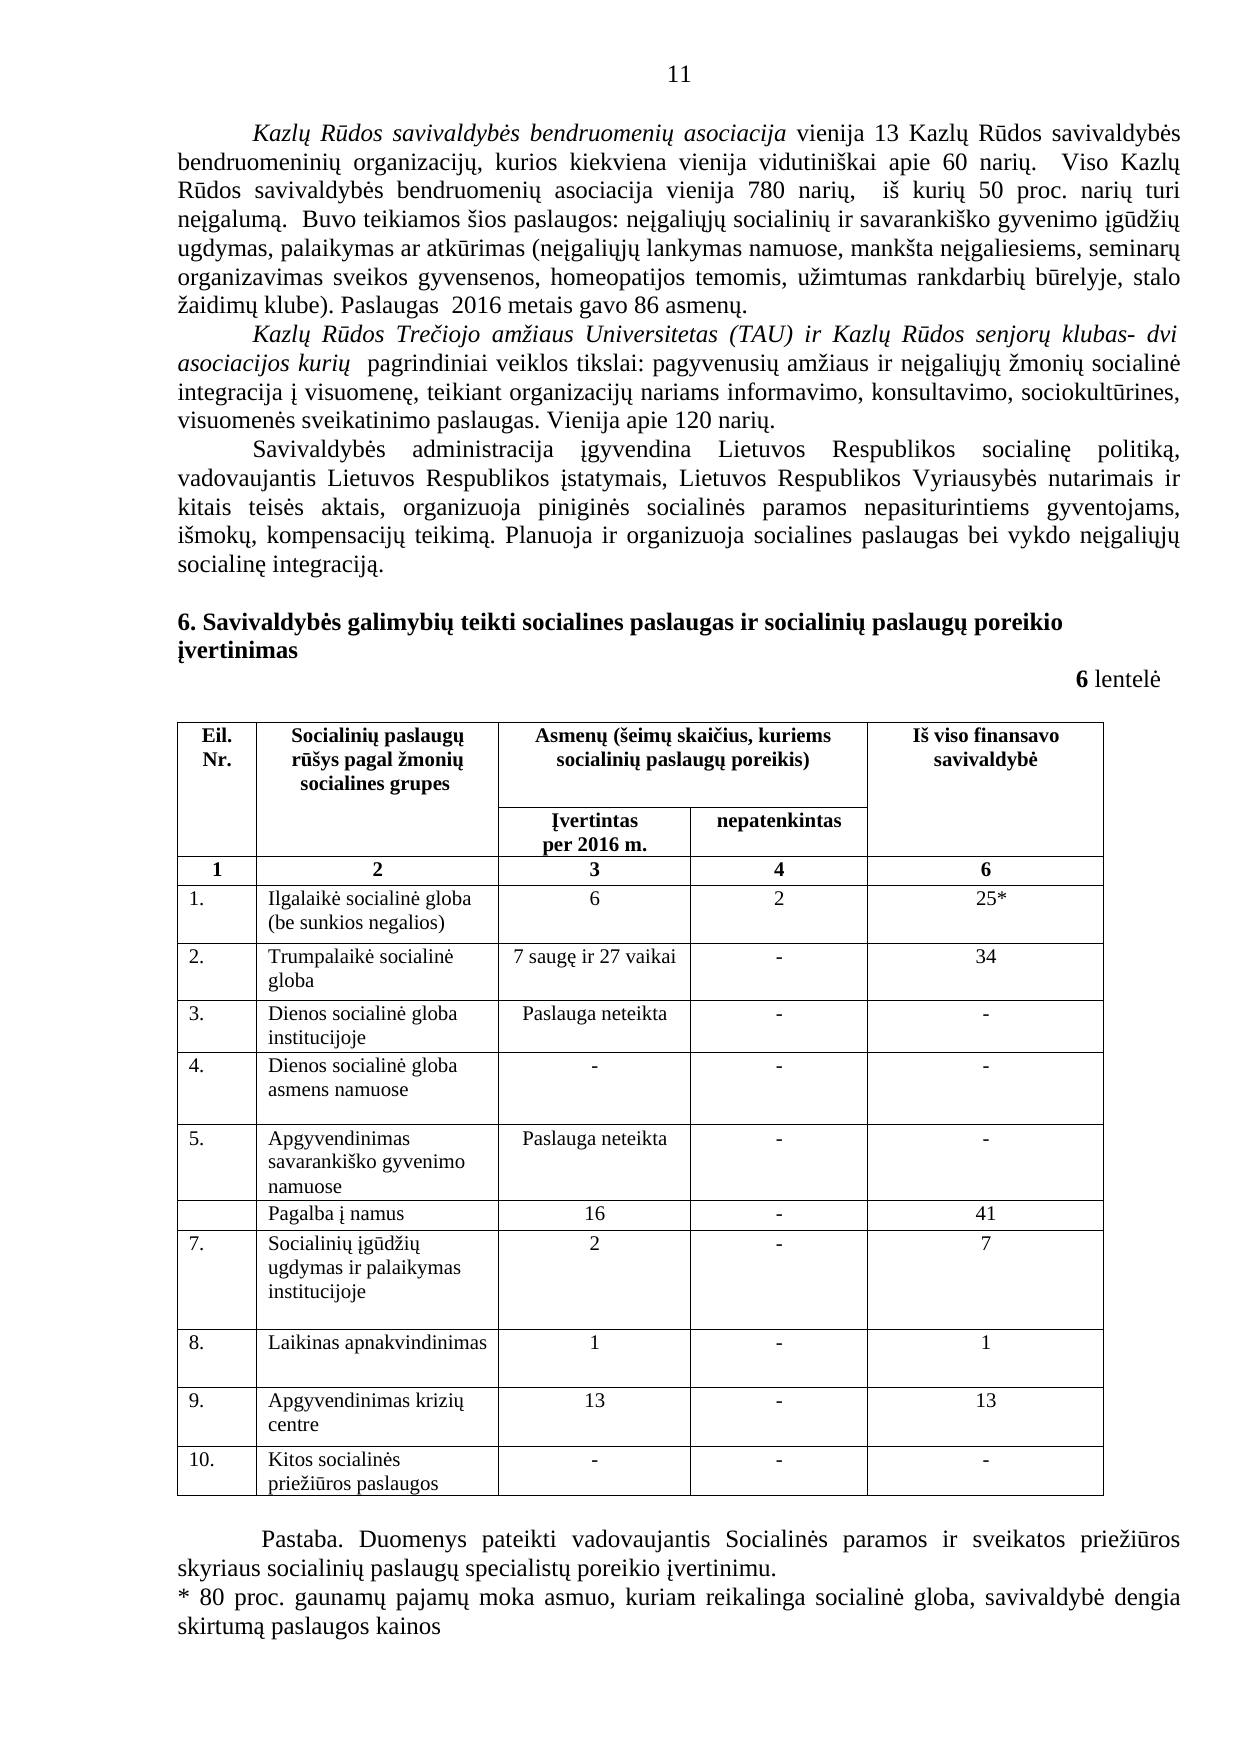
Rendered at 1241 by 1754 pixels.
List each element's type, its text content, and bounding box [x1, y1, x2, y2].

table_cell 6 [499, 886, 690, 943]
text 6 lentelė [177, 664, 1181, 693]
text Kazlų Rūdos savivaldybės bendruomenių asociacija vienija 13 Kazlų Rūdos savivaldybės bendruomeninių organizacijų, kurios kiekviena vienija vidutiniškai apie 60 narių. Viso Kazlų Rūdos savivaldybės bendruomenių asociacija vienija 780 narių, iš kurių 50 proc. narių turi neįgalumą. Buvo teikiamos šios paslaugos: neįgaliųjų socialinių ir savarankiško gyvenimo įgūdžių ugdymas, palaikymas ar atkūrimas (neįgaliųjų lankymas namuose, mankšta neįgaliesiems, seminarų organizavimas sveikos gyvensenos, homeopatijos temomis, užimtumas rankdarbių būrelyje, stalo žaidimų klube). Paslaugas 2016 metais gavo 86 asmenų. [177, 118, 1181, 319]
table_cell Paslauga neteikta [499, 1125, 690, 1200]
table_cell 41 [868, 1201, 1103, 1230]
table_cell - [499, 1447, 690, 1495]
table_cell nepatenkintas [691, 808, 867, 856]
table_cell Įvertintas per 2016 m. [499, 808, 690, 856]
table_cell - [868, 1001, 1103, 1052]
table_cell Apgyvendinimas savarankiško gyvenimo namuose [257, 1125, 498, 1200]
table_cell Pagalba į namus [257, 1201, 498, 1230]
table_cell 10. [178, 1447, 256, 1495]
table_cell - [691, 1388, 867, 1446]
table_cell 13 [868, 1388, 1103, 1446]
table_cell 1 [499, 1330, 690, 1387]
text Pastaba. Duomenys pateikti vadovaujantis Socialinės paramos ir sveikatos priežiūros skyriaus socialinių paslaugų specialistų poreikio įvertinimu. [177, 1524, 1181, 1582]
table_header Socialinių paslaugų rūšys pagal žmonių socialines grupes [257, 723, 498, 856]
table_cell - [691, 1231, 867, 1329]
table_cell 1 [178, 857, 256, 884]
table_cell - [691, 1053, 867, 1124]
table_header Asmenų (šeimų skaičius, kuriems socialinių paslaugų poreikis) [499, 723, 867, 807]
table_cell 9. [178, 1388, 256, 1446]
table_cell Socialinių įgūdžių ugdymas ir palaikymas institucijoje [257, 1231, 498, 1329]
table_cell - [691, 1201, 867, 1230]
table_cell - [691, 1330, 867, 1387]
text Savivaldybės administracija įgyvendina Lietuvos Respublikos socialinę politiką, vadovaujantis Lietuvos Respublikos įstatymais, Lietuvos Respublikos Vyriausybės nutarimais ir kitais teisės aktais, organizuoja piniginės socialinės paramos nepasiturintiems gyventojams, išmokų, kompensacijų teikimą. Planuoja ir organizuoja socialines paslaugas bei vykdo neįgaliųjų socialinę integraciją. [177, 434, 1181, 578]
table_header Eil. Nr. [178, 723, 256, 856]
table_cell Laikinas apnakvindinimas [257, 1330, 498, 1387]
text 6. Savivaldybės galimybių teikti socialines paslaugas ir socialinių paslaugų poreikio įvertinimas [177, 607, 1181, 664]
table_header Iš viso finansavo savivaldybė [868, 723, 1103, 856]
table_cell Kitos socialinės priežiūros paslaugos [257, 1447, 498, 1495]
table_cell [178, 1201, 256, 1230]
table_cell 6 [868, 857, 1103, 884]
table_cell 13 [499, 1388, 690, 1446]
table_cell - [691, 1447, 867, 1495]
table_cell - [691, 1125, 867, 1200]
table_cell 2 [499, 1231, 690, 1329]
text Kazlų Rūdos Trečiojo amžiaus Universitetas (TAU) ir Kazlų Rūdos senjorų klubas- dvi asociacijos kurių pagrindiniai veiklos tikslai: pagyvenusių amžiaus ir neįgaliųjų žmonių socialinė integracija į visuomenę, teikiant organizacijų nariams informavimo, konsultavimo, sociokultūrines, visuomenės sveikatinimo paslaugas. Vienija apie 120 narių. [177, 319, 1181, 434]
table_cell 7 [868, 1231, 1103, 1329]
table_cell 16 [499, 1201, 690, 1230]
table_cell 1 [868, 1330, 1103, 1387]
table_cell - [868, 1053, 1103, 1124]
table_cell - [868, 1125, 1103, 1200]
table_cell 1. [178, 886, 256, 943]
table_cell 8. [178, 1330, 256, 1387]
table_cell Trumpalaikė socialinė globa [257, 944, 498, 999]
table_cell Paslauga neteikta [499, 1001, 690, 1052]
table_cell - [868, 1447, 1103, 1495]
table_cell 4 [691, 857, 867, 884]
table_cell Apgyvendinimas krizių centre [257, 1388, 498, 1446]
table_cell Ilgalaikė socialinė globa (be sunkios negalios) [257, 886, 498, 943]
table_cell - [691, 1001, 867, 1052]
table_cell 7 saugę ir 27 vaikai [499, 944, 690, 999]
text * 80 proc. gaunamų pajamų moka asmuo, kuriam reikalinga socialinė globa, savivaldybė dengia skirtumą paslaugos kainos [177, 1582, 1181, 1639]
table_cell 2. [178, 944, 256, 999]
table_cell Dienos socialinė globa asmens namuose [257, 1053, 498, 1124]
table_cell Dienos socialinė globa institucijoje [257, 1001, 498, 1052]
table_cell 3 [499, 857, 690, 884]
table_cell 3. [178, 1001, 256, 1052]
table_cell 7. [178, 1231, 256, 1329]
table_cell - [691, 944, 867, 999]
table_cell 5. [178, 1125, 256, 1200]
table_cell 25* [868, 886, 1103, 943]
table_cell 2 [257, 857, 498, 884]
table_cell 2 [691, 886, 867, 943]
table_cell - [499, 1053, 690, 1124]
table_cell 4. [178, 1053, 256, 1124]
table_cell 34 [868, 944, 1103, 999]
